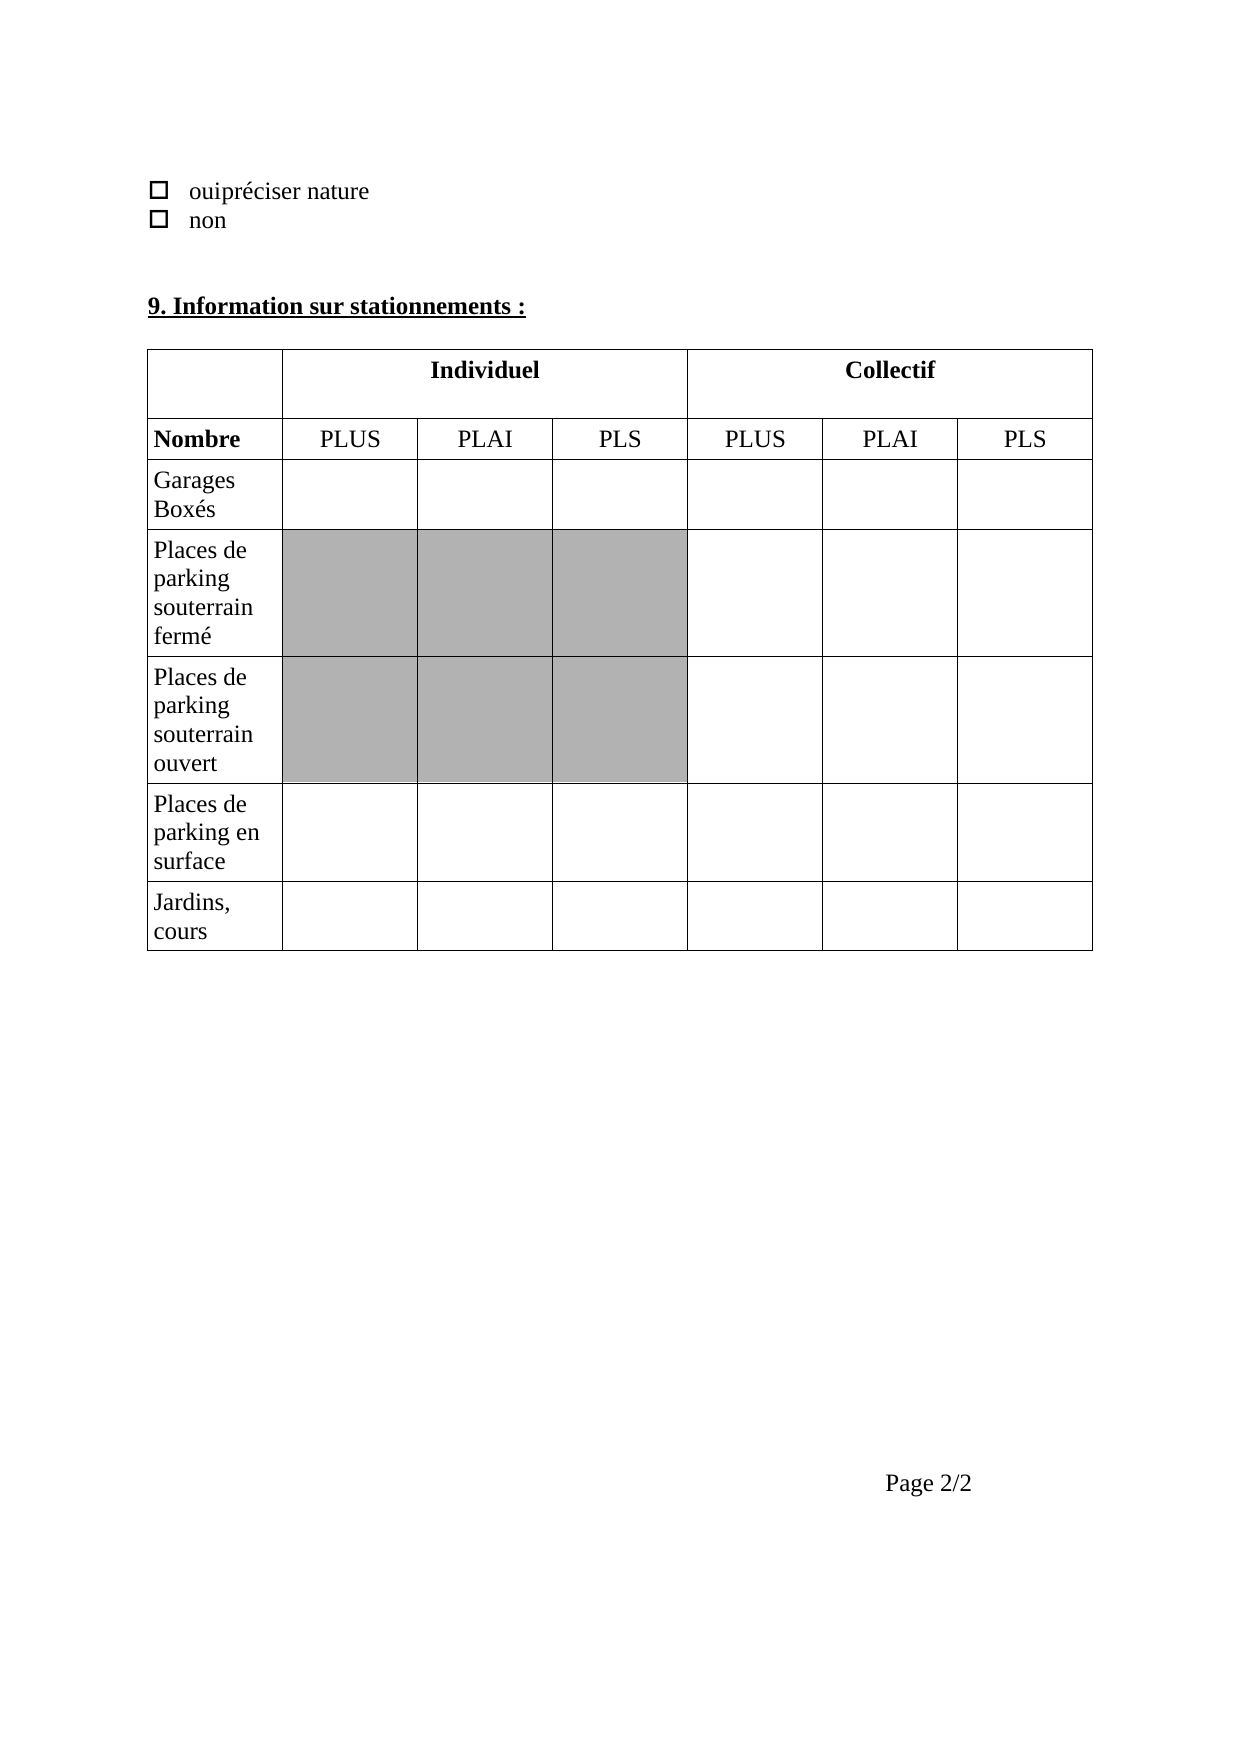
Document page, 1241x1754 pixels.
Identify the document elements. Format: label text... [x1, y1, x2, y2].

table_cell PLS [553, 419, 687, 459]
table_cell [418, 784, 552, 881]
text 9. Information sur stationnements : [148, 291, 1093, 320]
table_cell PLS [958, 419, 1092, 459]
table_cell [553, 784, 687, 881]
table_cell [823, 460, 957, 528]
table_cell [553, 460, 687, 528]
table_cell [418, 460, 552, 528]
table_cell [283, 784, 417, 881]
table_cell [958, 530, 1092, 656]
table_cell [958, 657, 1092, 782]
table_cell [418, 657, 552, 782]
table_cell [688, 460, 822, 528]
table_cell [823, 784, 957, 881]
table_cell PLUS [688, 419, 822, 459]
table_header Individuel [283, 350, 687, 418]
table_cell PLAI [823, 419, 957, 459]
table_cell [958, 882, 1092, 950]
table_cell [283, 657, 417, 782]
table_cell [418, 882, 552, 950]
table_cell [823, 657, 957, 782]
table_cell Garages Boxés [148, 460, 282, 528]
table_cell [958, 784, 1092, 881]
table_header [148, 350, 282, 418]
table_cell [283, 460, 417, 528]
table_cell [283, 530, 417, 656]
text  oui préciser nature [148, 176, 1093, 205]
table_header Collectif [688, 350, 1092, 418]
text  non [148, 205, 1093, 234]
table_cell Jardins, cours [148, 882, 282, 950]
table_cell PLAI [418, 419, 552, 459]
table_cell [688, 882, 822, 950]
text Page 2/2 [148, 1468, 1093, 1497]
table_cell [688, 530, 822, 656]
table_cell [553, 530, 687, 656]
table_cell Places de parking en surface [148, 784, 282, 881]
table_cell [823, 882, 957, 950]
table_cell [688, 784, 822, 881]
table_cell PLUS [283, 419, 417, 459]
table_cell Places de parking souterrain fermé [148, 530, 282, 656]
table_cell [283, 882, 417, 950]
table_cell [553, 882, 687, 950]
table_cell [688, 657, 822, 782]
table_cell [958, 460, 1092, 528]
table_cell Nombre [148, 419, 282, 459]
table_cell Places de parking souterrain ouvert [148, 657, 282, 782]
table_cell [823, 530, 957, 656]
table_cell [418, 530, 552, 656]
table_cell [553, 657, 687, 782]
